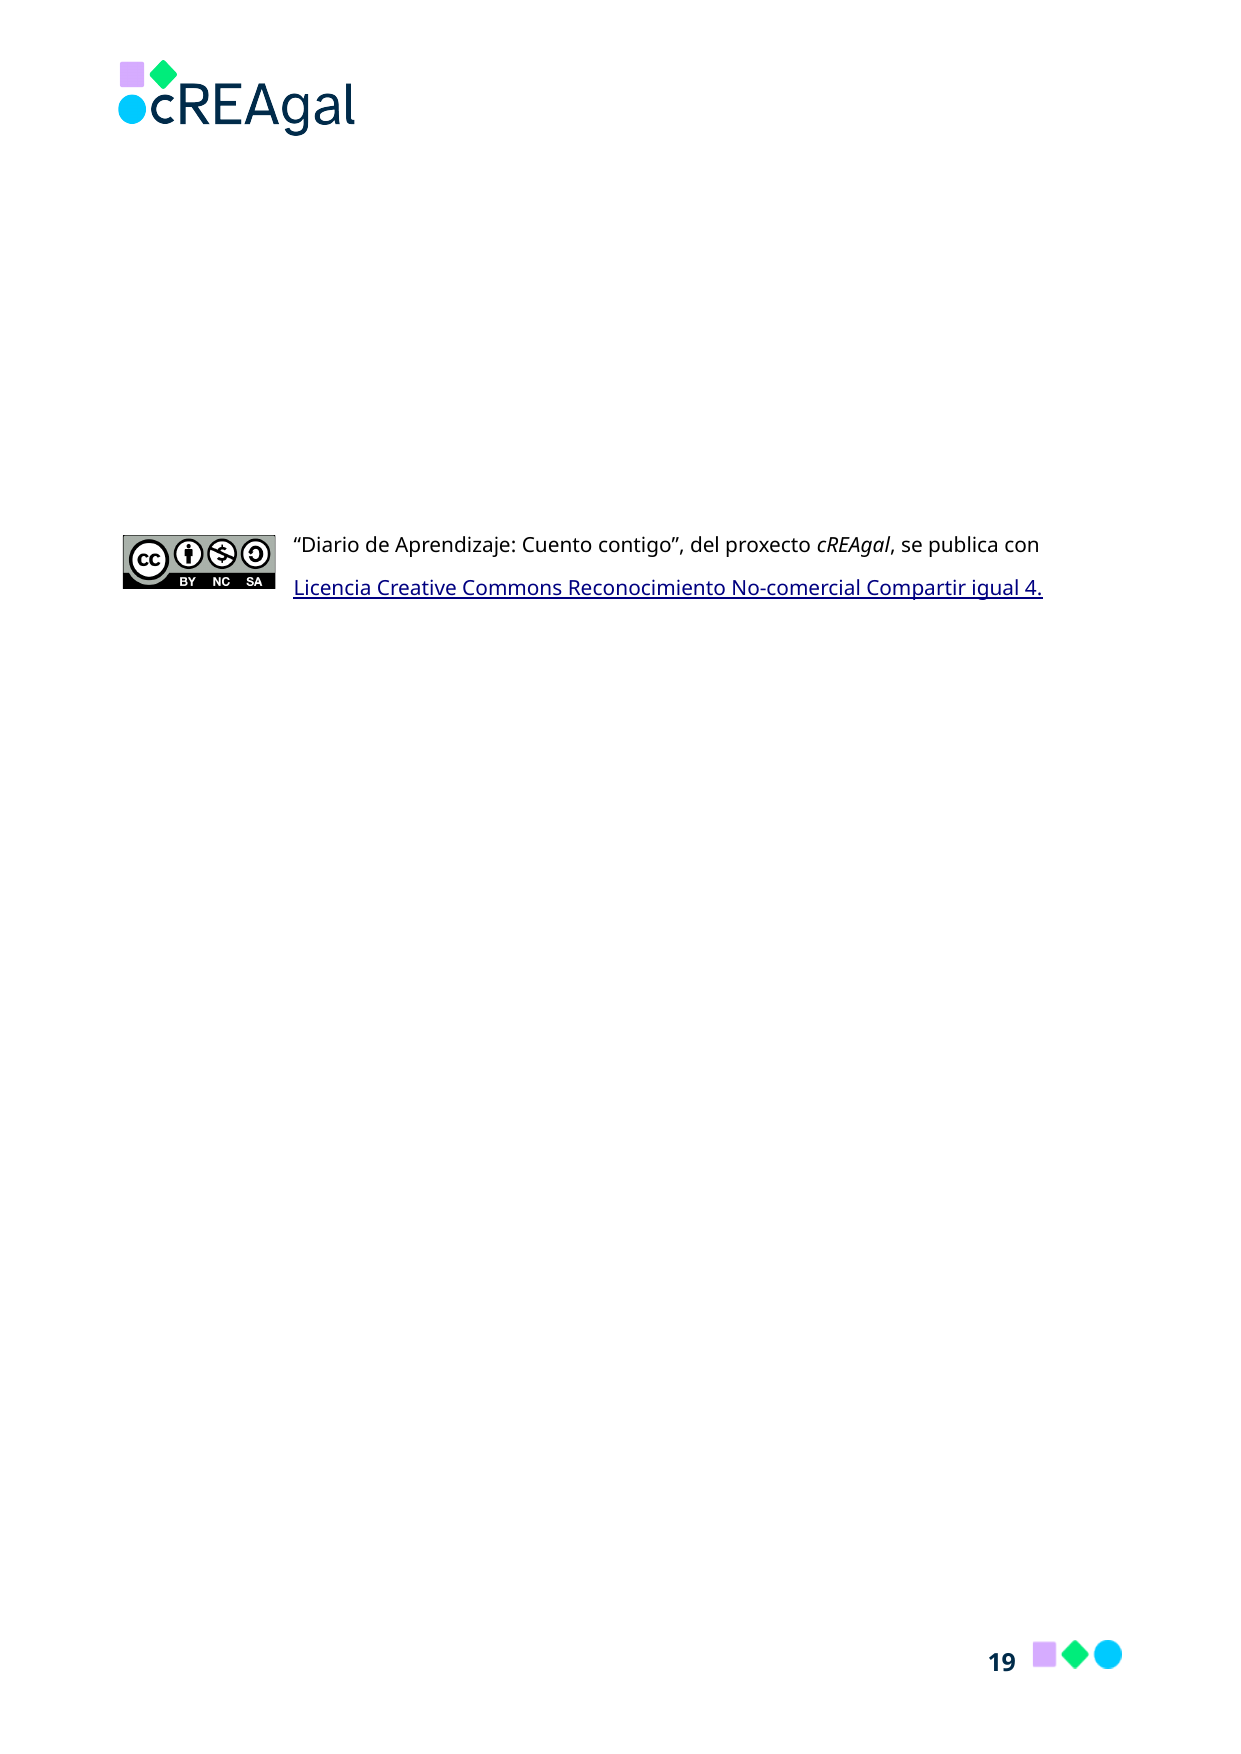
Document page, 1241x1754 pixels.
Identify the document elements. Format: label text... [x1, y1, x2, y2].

picture [122, 535, 276, 589]
picture [1112, 1640, 1122, 1651]
picture [1032, 1640, 1105, 1669]
picture [1111, 1657, 1122, 1669]
text “Diario de Aprendizaje: Cuento contigo”, del proxecto cREAgal, se publica con Licencia Creative Commons Reconocimiento No-comercial Compartir igual 4. [118, 531, 1122, 602]
picture [118, 60, 355, 136]
